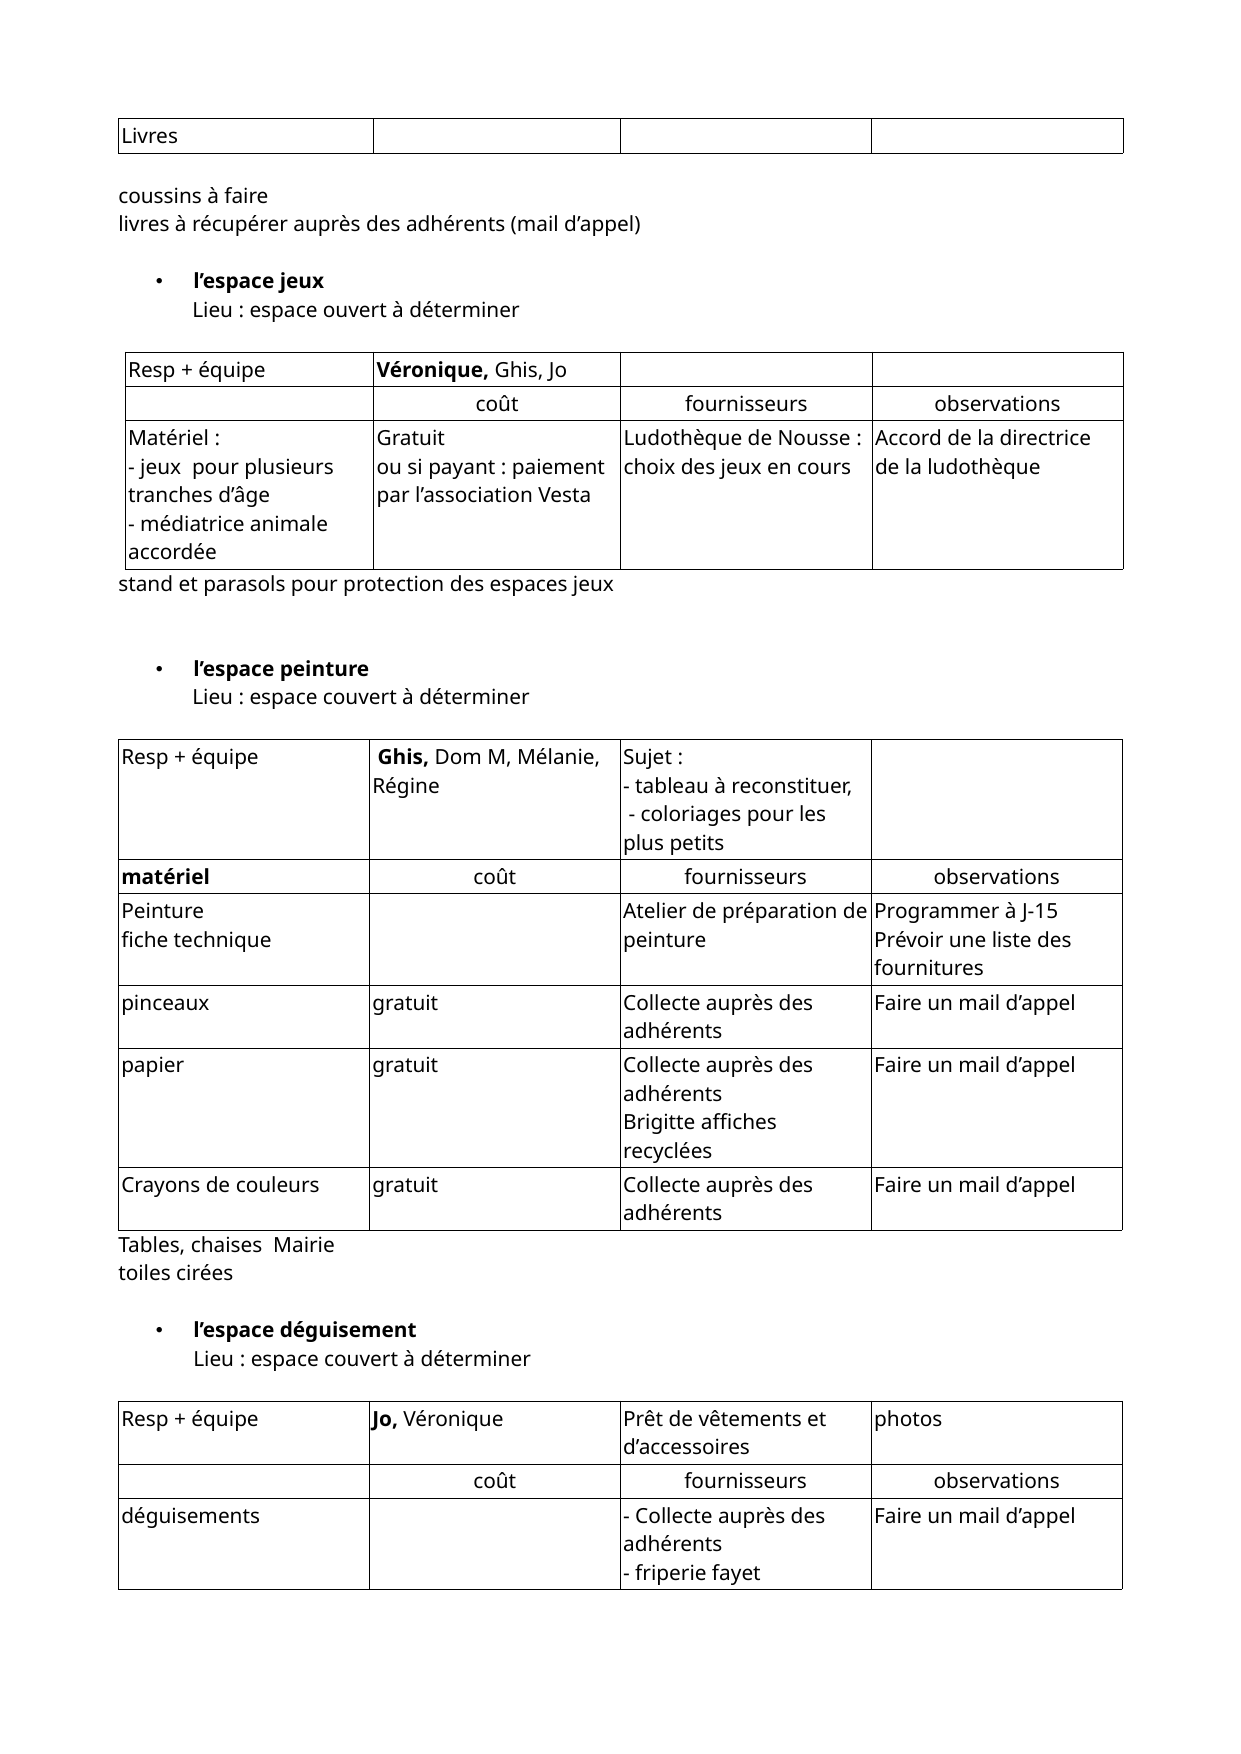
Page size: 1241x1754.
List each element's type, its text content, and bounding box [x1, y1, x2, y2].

table_cell Livres [119, 119, 373, 152]
table_cell Gratuit ou si payant : paiement par l’association Vesta [374, 421, 620, 568]
table_cell pinceaux [119, 986, 369, 1047]
table_header Sujet : - tableau à reconstituer, - coloriages pour les plus petits [621, 740, 871, 859]
table_cell Ludothèque de Nousse : choix des jeux en cours [621, 421, 872, 568]
table_header Resp + équipe [126, 353, 373, 386]
table_cell [119, 1465, 369, 1498]
table_cell observations [872, 1465, 1122, 1498]
text Lieu : espace couvert à déterminer [118, 682, 1122, 711]
table_cell [126, 387, 373, 420]
table_cell Collecte auprès des adhérents [621, 986, 871, 1047]
table_cell coût [374, 387, 620, 420]
text livres à récupérer auprès des adhérents (mail d’appel) [118, 209, 1122, 238]
table_header Véronique, Ghis, Jo [374, 353, 620, 386]
text Tables, chaises Mairie [118, 1231, 1122, 1258]
table_cell Accord de la directrice de la ludothèque [873, 421, 1123, 568]
table_cell Faire un mail d’appel [872, 1049, 1122, 1167]
list Lieu : espace couvert à déterminer [156, 1344, 1122, 1372]
table_cell papier [119, 1049, 369, 1167]
table_cell - Collecte auprès des adhérents - friperie fayet [621, 1499, 871, 1589]
table_header Jo, Véronique [370, 1402, 620, 1463]
table_header [872, 740, 1122, 859]
table_cell déguisements [119, 1499, 369, 1589]
table_cell [370, 1499, 620, 1589]
table_cell Programmer à J-15 Prévoir une liste des fournitures [872, 894, 1122, 984]
table_cell Faire un mail d’appel [872, 986, 1122, 1047]
table_cell [621, 119, 871, 152]
table_cell Peinture fiche technique [119, 894, 369, 984]
table_header Resp + équipe [119, 740, 369, 859]
table_header [873, 353, 1123, 386]
table_cell Atelier de préparation de peinture [621, 894, 871, 984]
table_cell fournisseurs [621, 860, 871, 893]
table_cell coût [370, 860, 620, 893]
table_cell Faire un mail d’appel [872, 1168, 1122, 1230]
list l’espace déguisement [156, 1315, 1122, 1344]
table_header Prêt de vêtements et d’accessoires [621, 1402, 871, 1463]
text Lieu : espace ouvert à déterminer [118, 295, 1122, 323]
table_cell matériel [119, 860, 369, 893]
text coussins à faire [118, 181, 1122, 209]
table_cell Faire un mail d’appel [872, 1499, 1122, 1589]
table_cell Collecte auprès des adhérents [621, 1168, 871, 1230]
table_cell observations [872, 860, 1122, 893]
table_cell gratuit [370, 986, 620, 1047]
table_cell [872, 119, 1123, 152]
table_header photos [872, 1402, 1122, 1463]
table_header Ghis, Dom M, Mélanie, Régine [370, 740, 620, 859]
list l’espace jeux [156, 266, 1122, 295]
table_header Resp + équipe [119, 1402, 369, 1463]
table_cell observations [873, 387, 1123, 420]
text toiles cirées [118, 1258, 1122, 1287]
table_cell [374, 119, 620, 152]
table_cell Matériel : - jeux pour plusieurs tranches d’âge - médiatrice animale accordée [126, 421, 373, 568]
table_cell coût [370, 1465, 620, 1498]
table_header [621, 353, 872, 386]
table_cell fournisseurs [621, 387, 872, 420]
table_cell Collecte auprès des adhérents Brigitte affiches recyclées [621, 1049, 871, 1167]
table_cell Crayons de couleurs [119, 1168, 369, 1230]
table_cell [370, 894, 620, 984]
table_cell gratuit [370, 1168, 620, 1230]
table_cell fournisseurs [621, 1465, 871, 1498]
list l’espace peinture [156, 654, 1122, 682]
table_cell gratuit [370, 1049, 620, 1167]
text stand et parasols pour protection des espaces jeux [118, 569, 1122, 597]
